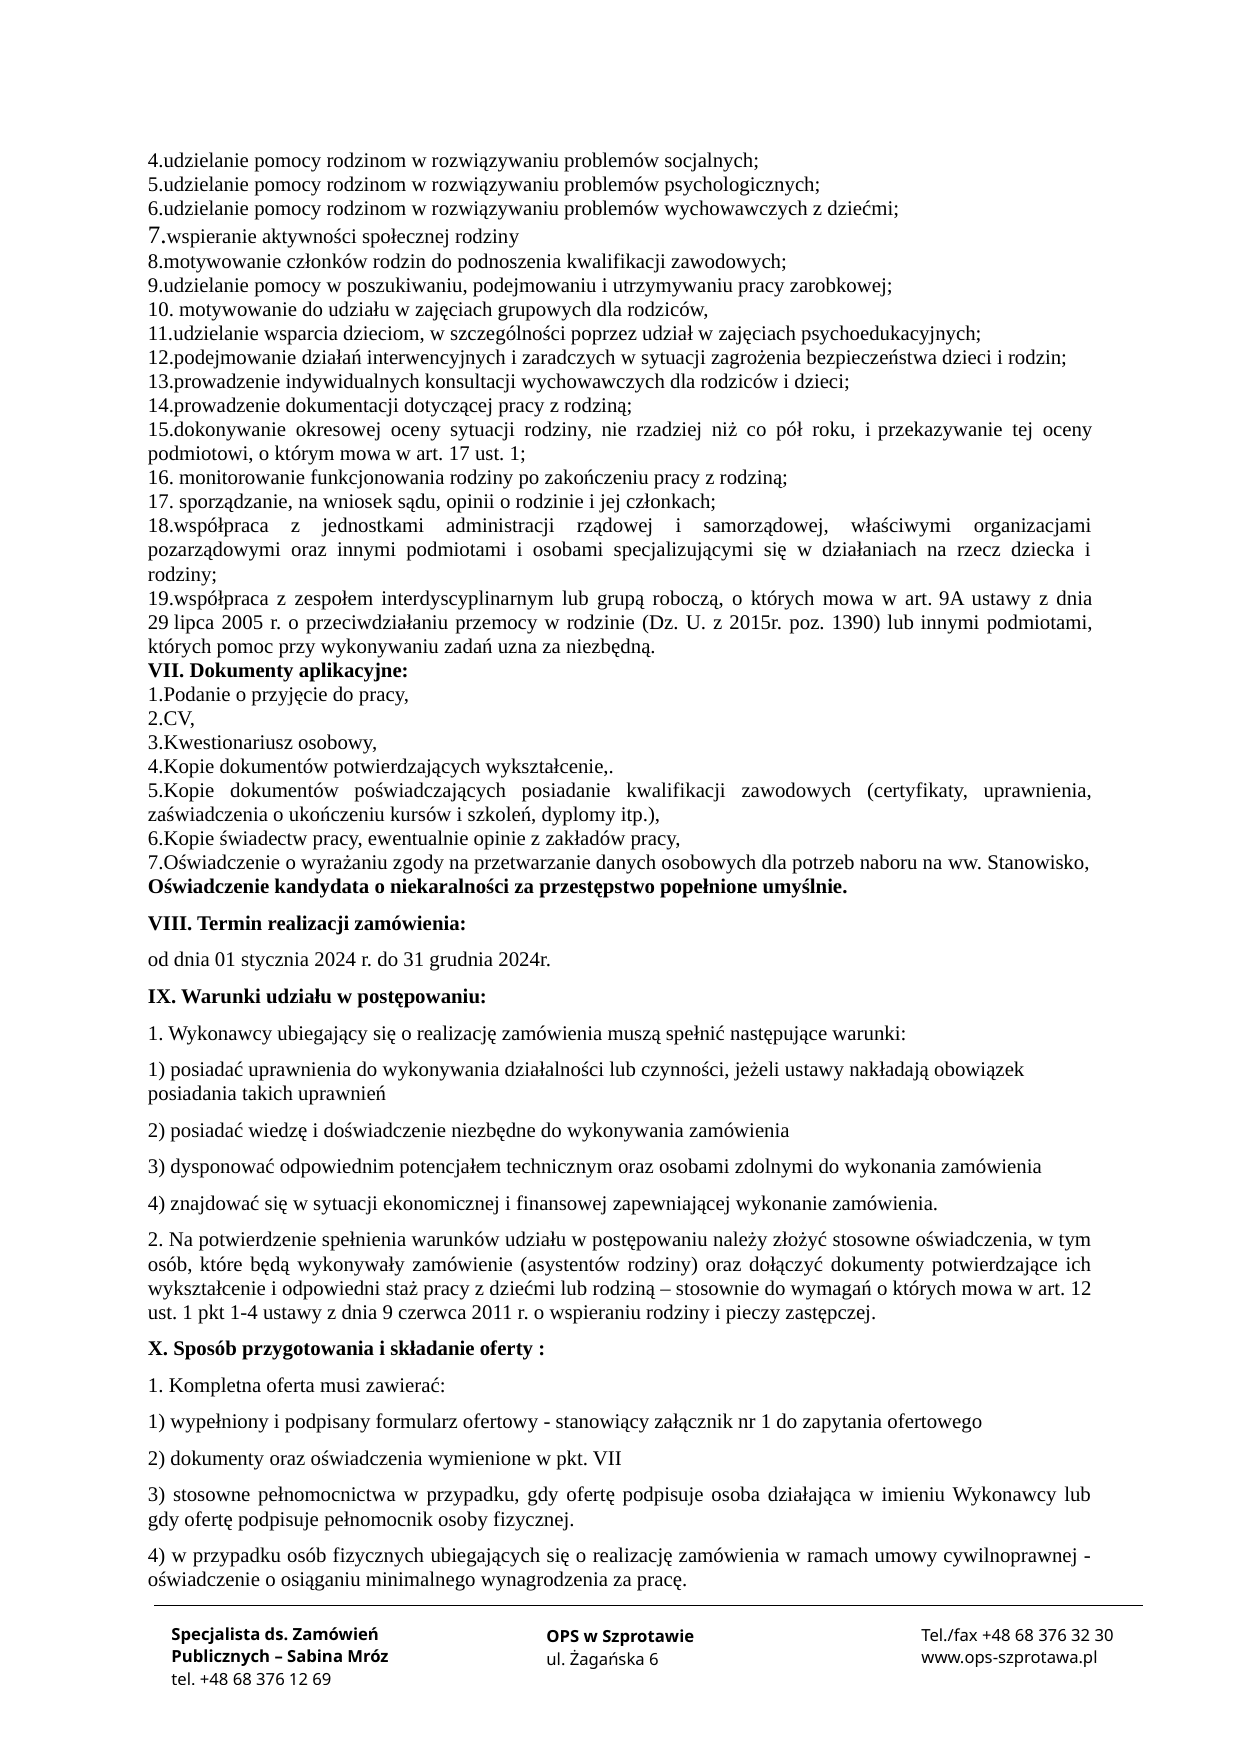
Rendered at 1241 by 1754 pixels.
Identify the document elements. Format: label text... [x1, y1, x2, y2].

text 1) posiadać uprawnienia do wykonywania działalności lub czynności, jeżeli ustawy nakładają obowiązek posiadania takich uprawnień [148, 1057, 1092, 1105]
text X. Sposób przygotowania i składanie oferty : [148, 1336, 1092, 1360]
text 2. Na potwierdzenie spełnienia warunków udziału w postępowaniu należy złożyć stosowne oświadczenia, w tym osób, które będą wykonywały zamówienie (asystentów rodziny) oraz dołączyć dokumenty potwierdzające ich wykształcenie i odpowiedni staż pracy z dziećmi lub rodziną – stosownie do wymagań o których mowa w art. 12 ust. 1 pkt 1-4 ustawy z dnia 9 czerwca 2011 r. o wspieraniu rodziny i pieczy zastępczej. [148, 1227, 1092, 1324]
list monitorowanie funkcjonowania rodziny po zakończeniu pracy z rodziną; [148, 465, 1092, 489]
list udzielanie pomocy rodzinom w rozwiązywaniu problemów wychowawczych z dziećmi; [148, 196, 1092, 220]
list Oświadczenie o wyrażaniu zgody na przetwarzanie danych osobowych dla potrzeb naboru na ww. Stanowisko, [148, 850, 1092, 874]
list dokonywanie okresowej oceny sytuacji rodziny, nie rzadziej niż co pół roku, i przekazywanie tej oceny podmiotowi, o którym mowa w art. 17 ust. 1; [148, 417, 1092, 465]
list wspieranie aktywności społecznej rodziny [148, 220, 1092, 249]
list sporządzanie, na wniosek sądu, opinii o rodzinie i jej członkach; [148, 489, 1092, 513]
text VII. Dokumenty aplikacyjne: [148, 658, 1092, 682]
text 3) dysponować odpowiednim potencjałem technicznym oraz osobami zdolnymi do wykonania zamówienia [148, 1154, 1092, 1178]
list prowadzenie dokumentacji dotyczącej pracy z rodziną; [148, 393, 1092, 417]
list motywowanie członków rodzin do podnoszenia kwalifikacji zawodowych; [148, 249, 1092, 273]
list Kopie dokumentów potwierdzających wykształcenie,. [148, 754, 1092, 778]
text 2) posiadać wiedzę i doświadczenie niezbędne do wykonywania zamówienia [148, 1118, 1092, 1142]
list udzielanie wsparcia dzieciom, w szczególności poprzez udział w zajęciach psychoedukacyjnych; [148, 321, 1092, 345]
text 2) dokumenty oraz oświadczenia wymienione w pkt. VII [148, 1446, 1092, 1470]
list udzielanie pomocy rodzinom w rozwiązywaniu problemów psychologicznych; [148, 172, 1092, 196]
text 3) stosowne pełnomocnictwa w przypadku, gdy ofertę podpisuje osoba działająca w imieniu Wykonawcy lub gdy ofertę podpisuje pełnomocnik osoby fizycznej. [148, 1482, 1092, 1531]
text 4) znajdować się w sytuacji ekonomicznej i finansowej zapewniającej wykonanie zamówienia. [148, 1191, 1092, 1215]
list Podanie o przyjęcie do pracy, [148, 682, 1092, 706]
text od dnia 01 stycznia 2024 r. do 31 grudnia 2024r. [148, 947, 1092, 971]
list podejmowanie działań interwencyjnych i zaradczych w sytuacji zagrożenia bezpieczeństwa dzieci i rodzin; [148, 345, 1092, 369]
list współpraca z jednostkami administracji rządowej i samorządowej, właściwymi organizacjami pozarządowymi oraz innymi podmiotami i osobami specjalizującymi się w działaniach na rzecz dziecka i rodziny; [148, 513, 1092, 586]
text 1) wypełniony i podpisany formularz ofertowy - stanowiący załącznik nr 1 do zapytania ofertowego [148, 1409, 1092, 1433]
list CV, [148, 706, 1092, 730]
text 4) w przypadku osób fizycznych ubiegających się o realizację zamówienia w ramach umowy cywilnoprawnej - oświadczenie o osiąganiu minimalnego wynagrodzenia za pracę. [148, 1543, 1092, 1591]
list udzielanie pomocy w poszukiwaniu, podejmowaniu i utrzymywaniu pracy zarobkowej; [148, 273, 1092, 297]
text 1. Kompletna oferta musi zawierać: [148, 1373, 1092, 1397]
list Kopie świadectw pracy, ewentualnie opinie z zakładów pracy, [148, 826, 1092, 850]
text 1. Wykonawcy ubiegający się o realizację zamówienia muszą spełnić następujące warunki: [148, 1021, 1092, 1044]
list prowadzenie indywidualnych konsultacji wychowawczych dla rodziców i dzieci; [148, 369, 1092, 393]
text IX. Warunki udziału w postępowaniu: [148, 984, 1092, 1008]
list Kopie dokumentów poświadczających posiadanie kwalifikacji zawodowych (certyfikaty, uprawnienia, zaświadczenia o ukończeniu kursów i szkoleń, dyplomy itp.), [148, 778, 1092, 826]
list współpraca z zespołem interdyscyplinarnym lub grupą roboczą, o których mowa w art. 9A ustawy z dnia 29 lipca 2005 r. o przeciwdziałaniu przemocy w rodzinie (Dz. U. z 2015r. poz. 1390) lub innymi podmiotami, których pomoc przy wykonywaniu zadań uzna za niezbędną. [148, 586, 1092, 658]
list udzielanie pomocy rodzinom w rozwiązywaniu problemów socjalnych; [148, 148, 1092, 172]
text Oświadczenie kandydata o niekaralności za przestępstwo popełnione umyślnie. [148, 874, 1092, 898]
list Kwestionariusz osobowy, [148, 730, 1092, 754]
list motywowanie do udziału w zajęciach grupowych dla rodziców, [148, 297, 1092, 321]
text VIII. Termin realizacji zamówienia: [148, 911, 1092, 935]
